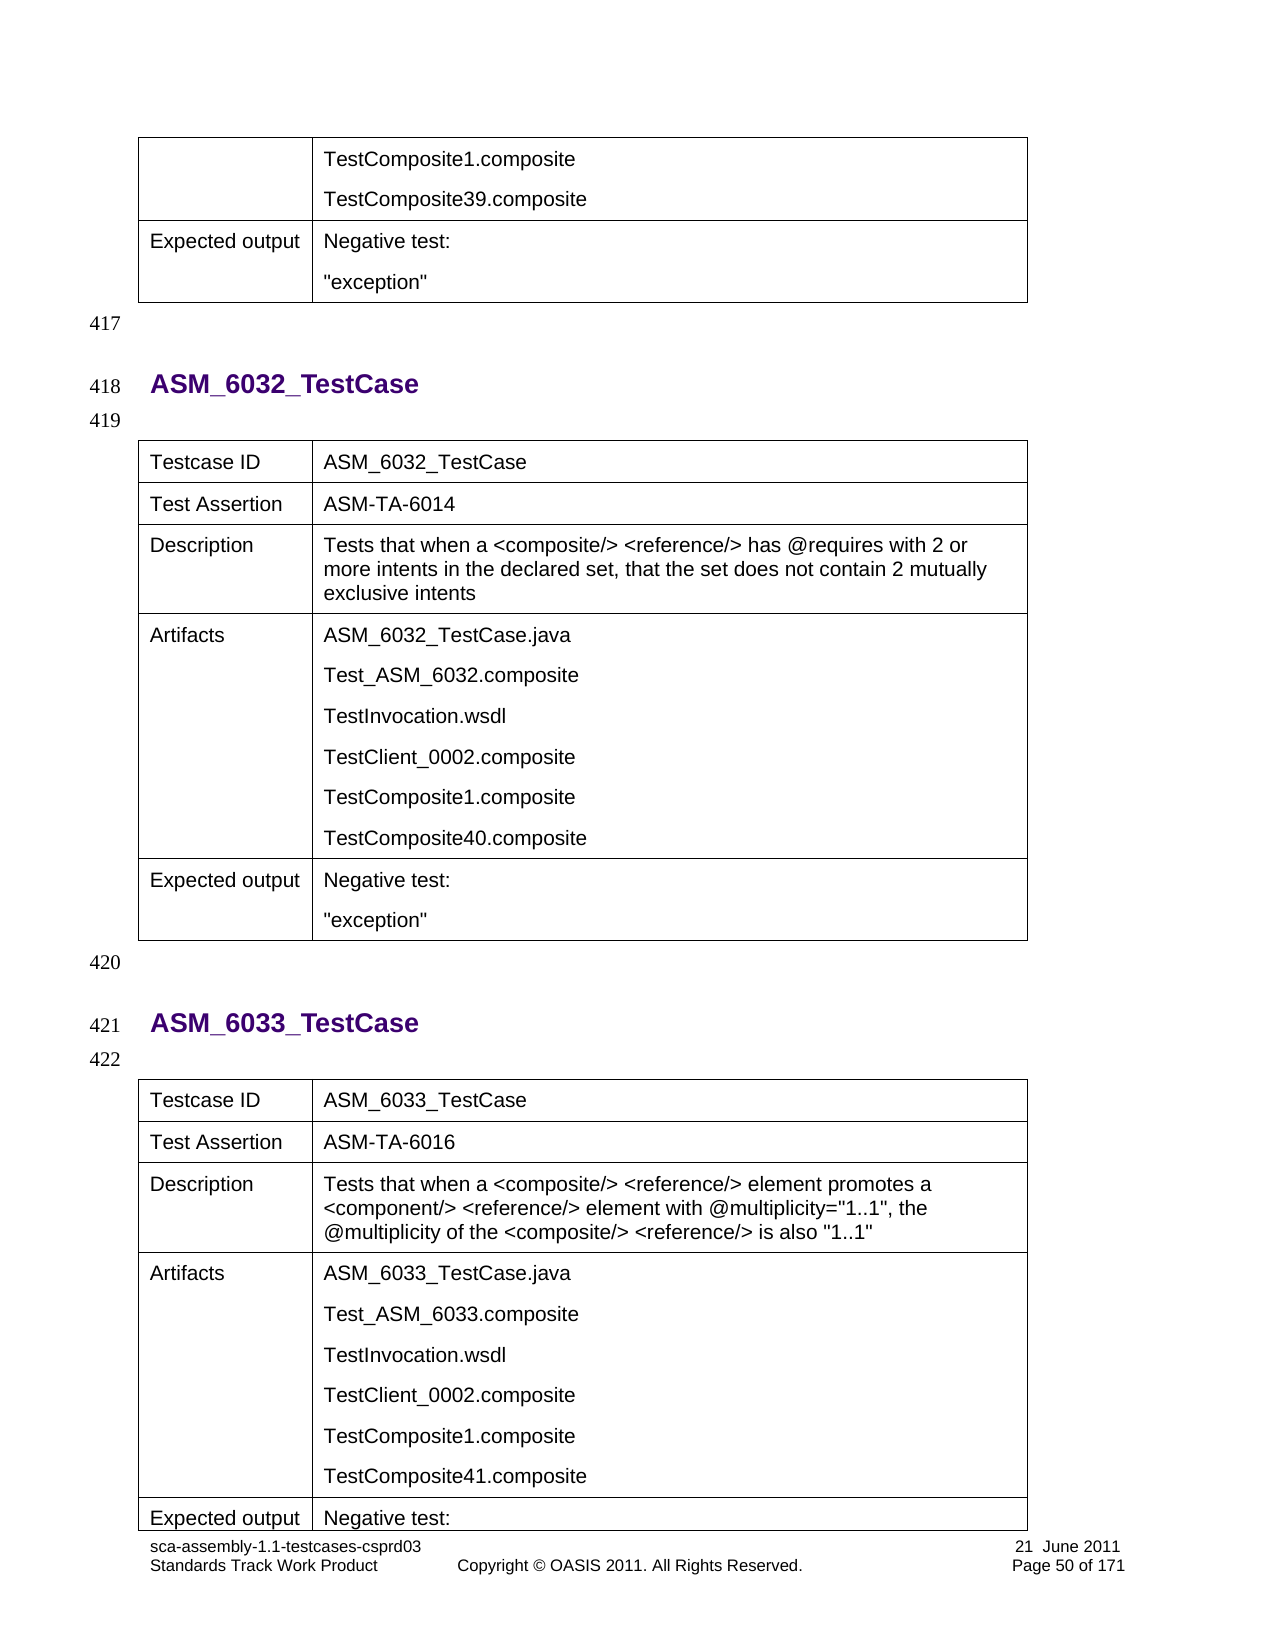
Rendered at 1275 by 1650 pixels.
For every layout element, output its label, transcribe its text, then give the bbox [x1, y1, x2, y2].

table_header ASM_6033_TestCase [313, 1080, 1027, 1121]
subtitle ASM_6033_TestCase [150, 1007, 1125, 1038]
table_cell Negative test: [313, 1498, 1027, 1530]
table_cell Description [139, 525, 312, 613]
table_cell ASM-TA-6016 [313, 1122, 1027, 1162]
table_header Testcase ID [139, 1080, 312, 1121]
table_cell Expected output [139, 859, 312, 940]
table_cell Artifacts [139, 614, 312, 858]
table_cell [139, 138, 312, 219]
subtitle ASM_6032_TestCase [150, 368, 1125, 400]
table_header Testcase ID [139, 441, 312, 482]
table_cell Test Assertion [139, 1122, 312, 1162]
table_cell TestComposite1.composite TestComposite39.composite [313, 138, 1027, 219]
table_cell ASM_6032_TestCase.java Test_ASM_6032.composite TestInvocation.wsdl TestClient_0002.composite TestComposite1.composite TestComposite40.composite [313, 614, 1027, 858]
table_cell ASM_6033_TestCase.java Test_ASM_6033.composite TestInvocation.wsdl TestClient_0002.composite TestComposite1.composite TestComposite41.composite [313, 1253, 1027, 1497]
table_cell ASM-TA-6014 [313, 483, 1027, 524]
table_cell Test Assertion [139, 483, 312, 524]
table_cell Tests that when a <composite/> <reference/> has @requires with 2 or more intents in the declared set, that the set does not contain 2 mutually exclusive intents [313, 525, 1027, 613]
table_cell Artifacts [139, 1253, 312, 1497]
table_cell Expected output [139, 1498, 312, 1530]
table_cell Negative test: "exception" [313, 221, 1027, 302]
table_header ASM_6032_TestCase [313, 441, 1027, 482]
table_cell Tests that when a <composite/> <reference/> element promotes a <component/> <reference/> element with @multiplicity="1..1", the @multiplicity of the <composite/> <reference/> is also "1..1" [313, 1163, 1027, 1252]
table_cell Description [139, 1163, 312, 1252]
table_cell Expected output [139, 221, 312, 302]
table_cell Negative test: "exception" [313, 859, 1027, 940]
